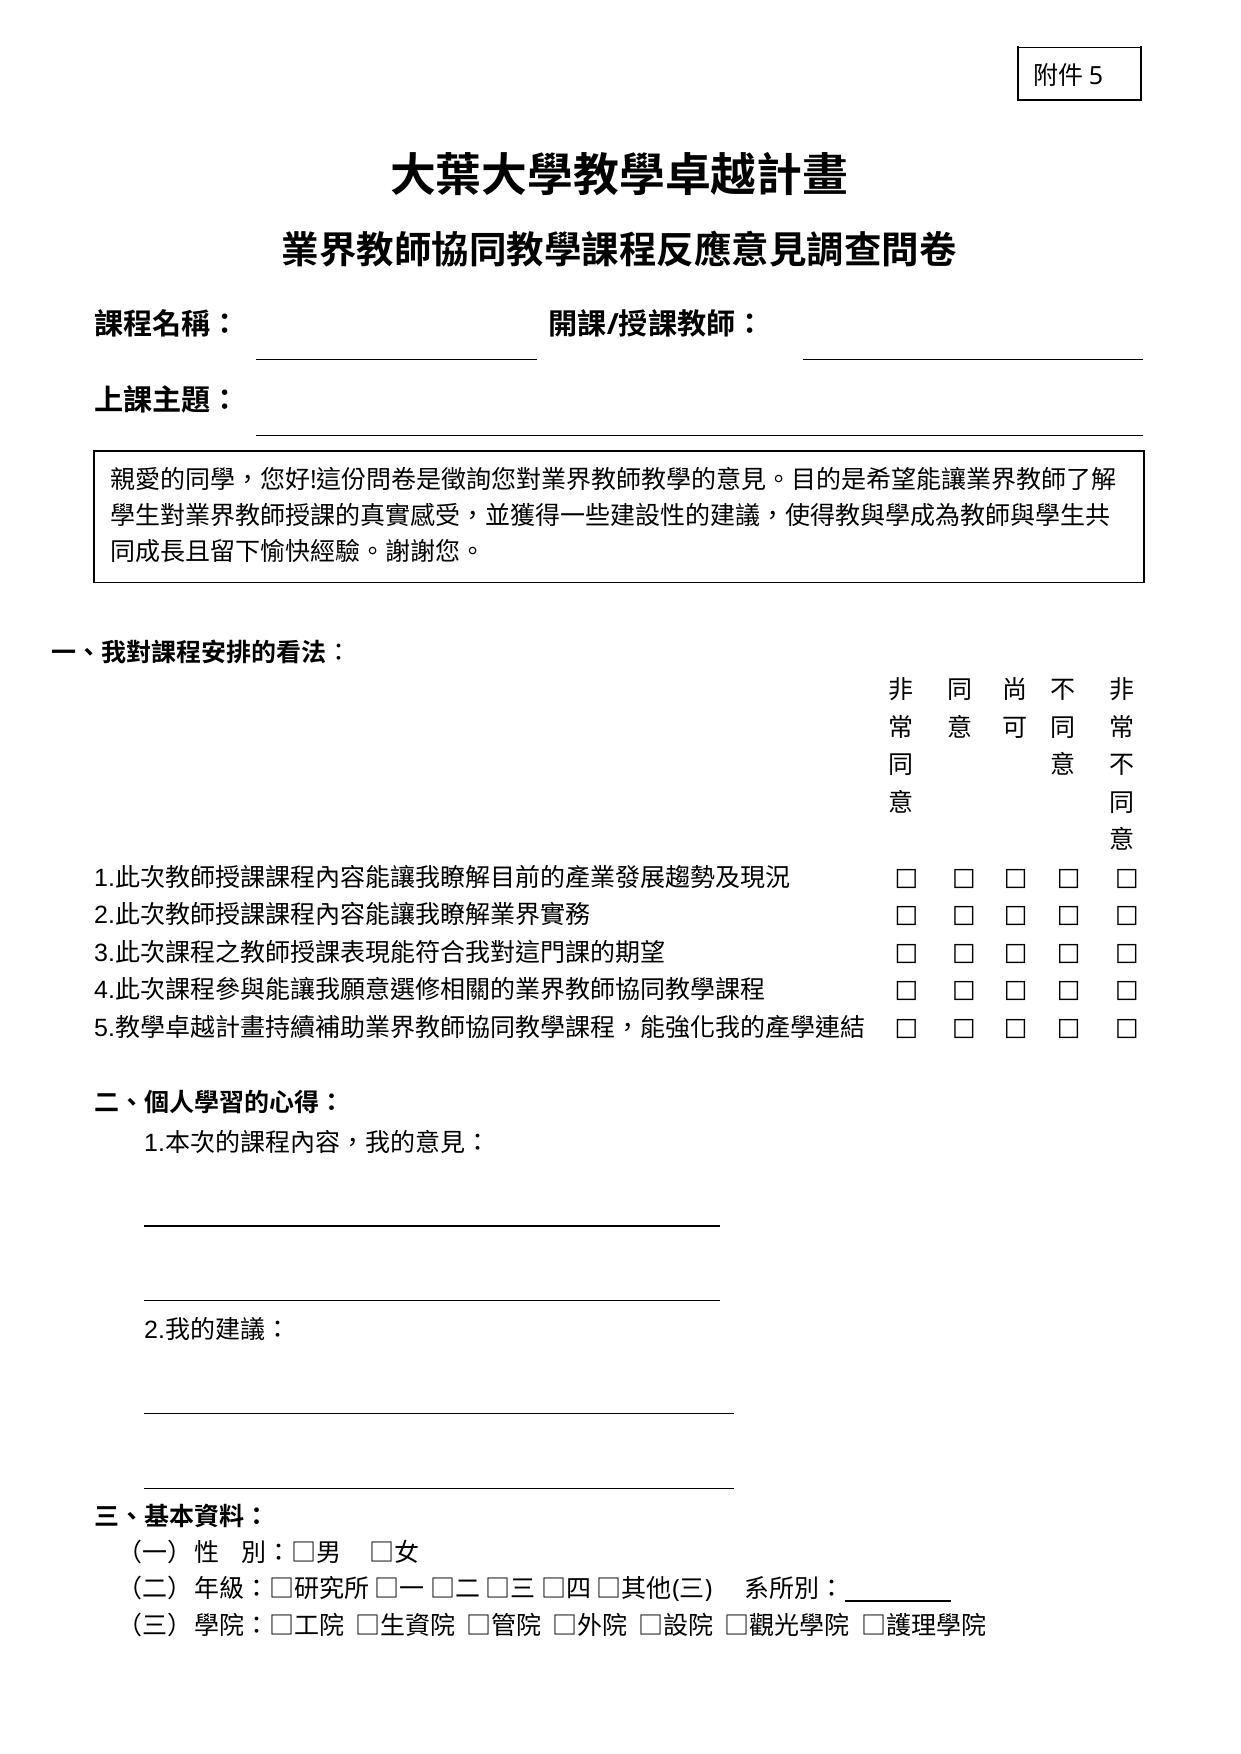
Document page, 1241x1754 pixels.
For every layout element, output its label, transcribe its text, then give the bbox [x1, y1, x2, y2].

table_cell □ [1039, 969, 1098, 1007]
table_cell □ [1098, 894, 1155, 932]
table_cell [877, 1044, 936, 1082]
table_cell 5.教學卓越計畫持續補助業界教師協同教學課程，能強化我的產學連結 [83, 1007, 877, 1044]
table_cell [1155, 1044, 1214, 1082]
table_header 同意 [936, 669, 991, 857]
table_cell [1155, 1007, 1214, 1044]
table_header 不同意 [1039, 669, 1098, 857]
table_cell □ [1098, 932, 1155, 969]
table_cell □ [936, 932, 991, 969]
table_cell □ [1098, 857, 1155, 894]
table_cell [83, 1044, 877, 1082]
table_cell [1155, 894, 1214, 932]
table_cell [991, 1044, 1039, 1082]
table_cell □ [991, 969, 1039, 1007]
table_cell 二、個人學習的心得： [83, 1082, 1164, 1121]
table_cell [1155, 932, 1214, 969]
table_cell □ [936, 894, 991, 932]
table_header [256, 284, 537, 359]
text 附件5 [1034, 55, 1125, 92]
table_cell 1.本次的課程內容，我的意見： 2.我的建議： [133, 1121, 1214, 1496]
table_cell □ [1039, 857, 1098, 894]
table_cell □ [936, 969, 991, 1007]
table_header 尚可 [991, 669, 1039, 857]
table_cell □ [1039, 932, 1098, 969]
table_cell 三、基本資料： 性 別：□男 □女 年級：□研究所 □一 □二 □三 □四 □其他(三) 系所別： 學院：□工院 □生資院 □管院 □外院 □設院 □觀光學院 □護理學院 [83, 1496, 1214, 1641]
table_cell □ [877, 857, 936, 894]
table_header [1155, 669, 1214, 857]
table_cell □ [936, 1007, 991, 1044]
table_cell 3.此次課程之教師授課表現能符合我對這門課的期望 [83, 932, 877, 969]
table_cell 1.此次教師授課課程內容能讓我瞭解目前的產業發展趨勢及現況 [83, 857, 877, 894]
table_cell □ [1098, 1007, 1155, 1044]
table_cell □ [1039, 894, 1098, 932]
table_header [803, 284, 1142, 359]
table_cell □ [991, 857, 1039, 894]
table_cell □ [877, 894, 936, 932]
table_cell 上課主題： [83, 359, 256, 435]
table_header 非常不同意 [1098, 669, 1155, 857]
table_cell [83, 1121, 133, 1496]
table_cell [1155, 857, 1214, 894]
table_header 開課/授課教師： [537, 284, 803, 359]
table_cell □ [877, 1007, 936, 1044]
table_header [54, 586, 1184, 632]
table_cell □ [877, 969, 936, 1007]
table_cell [1098, 1044, 1155, 1082]
table_cell [1155, 969, 1214, 1007]
table_cell □ [991, 894, 1039, 932]
table_cell [1164, 1082, 1214, 1121]
table_cell □ [991, 932, 1039, 969]
table_cell [936, 1044, 991, 1082]
text 大葉大學教學卓越計畫 [94, 134, 1144, 209]
table_cell □ [1098, 969, 1155, 1007]
table_cell [256, 359, 1142, 435]
table_cell 2.此次教師授課課程內容能讓我瞭解業界實務 [83, 894, 877, 932]
table_cell □ [991, 1007, 1039, 1044]
text 親愛的同學，您好!這份問卷是徵詢您對業界教師教學的意見。目的是希望能讓業界教師了解學生對業界教師授課的真實感受，並獲得一些建設性的建議，使得教與學成為教師與學生共同成長且留下愉快經驗。謝謝您。 [110, 459, 1128, 568]
table_header 非常同意 [877, 669, 936, 857]
table_header 課程名稱： [83, 284, 256, 359]
table_header [83, 669, 877, 857]
table_cell □ [1039, 1007, 1098, 1044]
table_cell □ [936, 857, 991, 894]
text 一、我對課程安排的看法： [51, 632, 1144, 669]
table_cell 4.此次課程參與能讓我願意選修相關的業界教師協同教學課程 [83, 969, 877, 1007]
text 業界教師協同教學課程反應意見調查問卷 [94, 209, 1144, 284]
table_cell □ [877, 932, 936, 969]
table_cell [1039, 1044, 1098, 1082]
